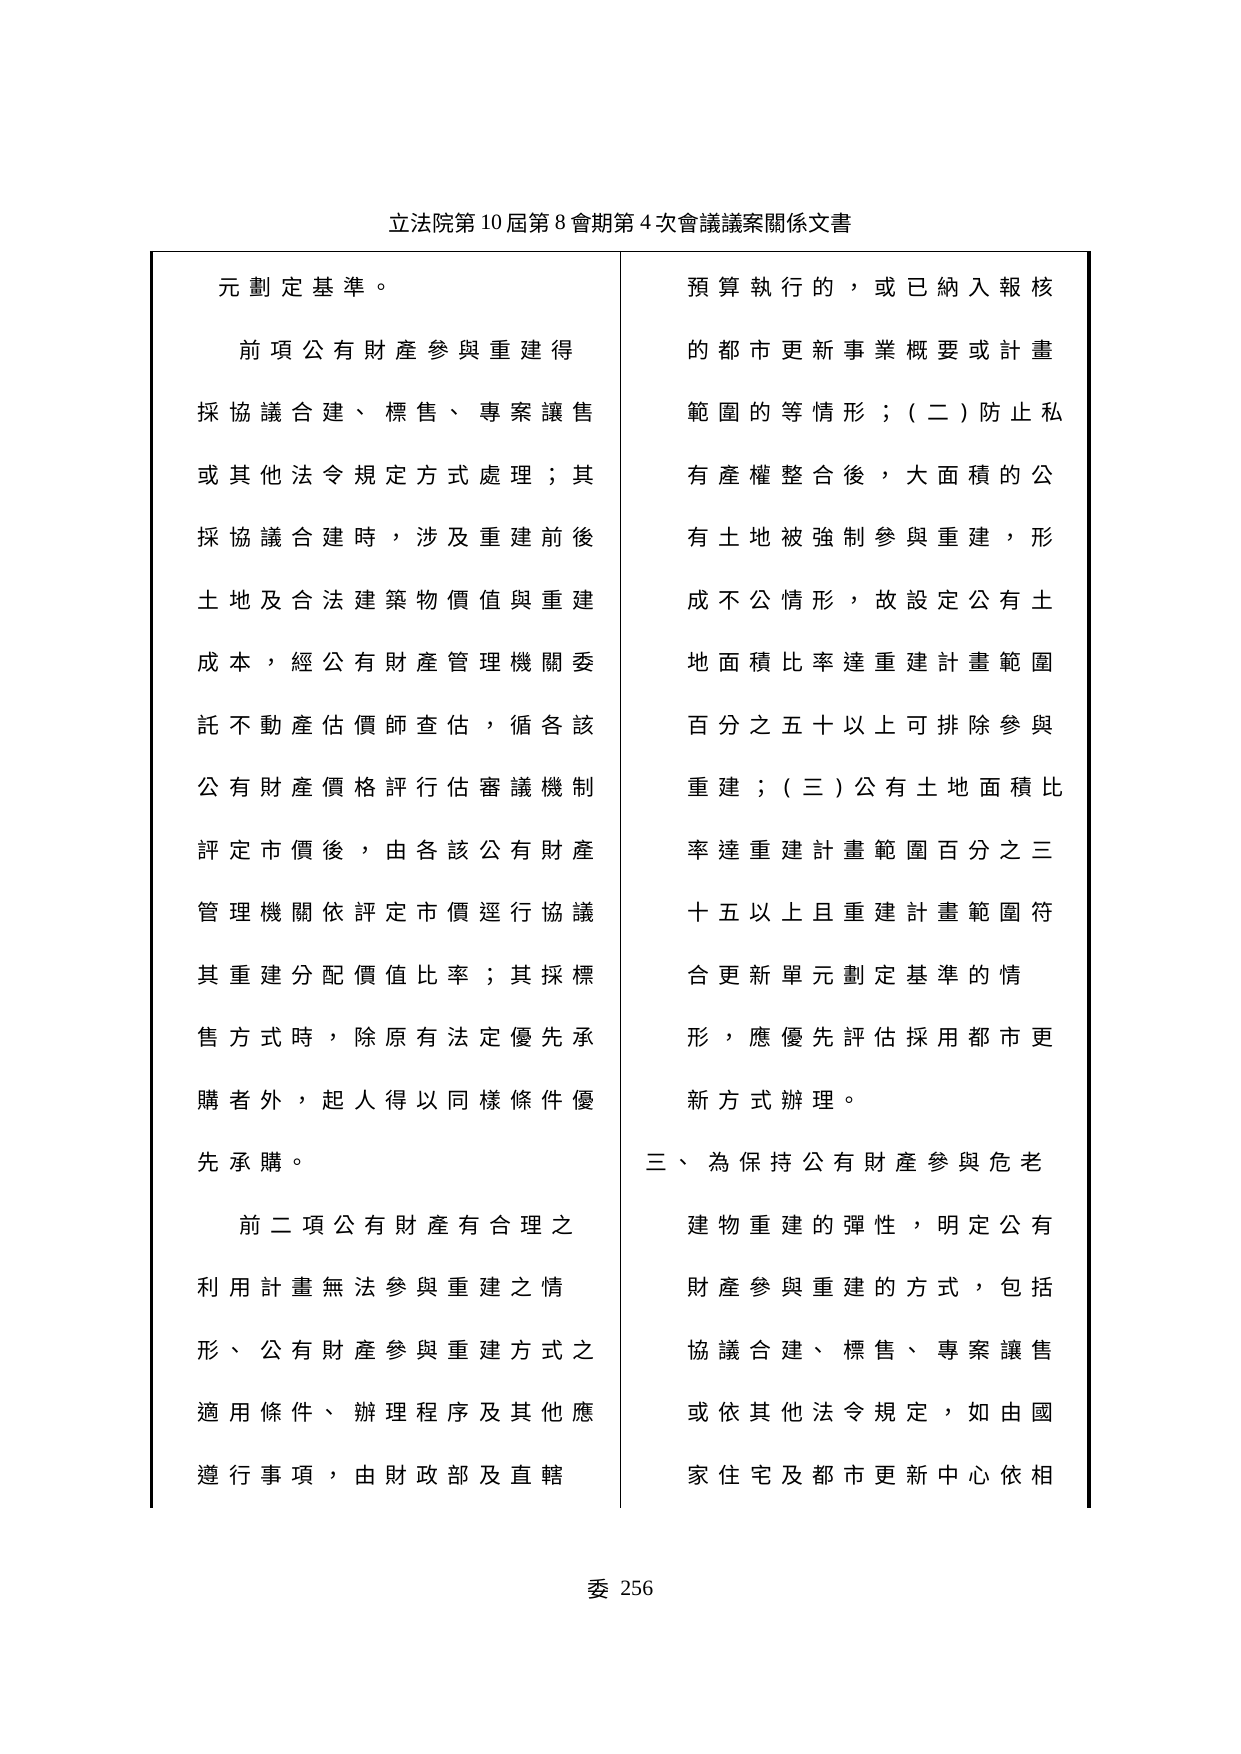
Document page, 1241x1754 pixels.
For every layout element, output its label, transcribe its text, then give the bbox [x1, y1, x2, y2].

table_cell 預算執行的，或已納入報核的都市更新事業概要或計畫範圍的等情形；(二)防止私有產權整合後，大面積的公有土地被強制參與重建，形成不公情形，故設定公有土地面積比率達重建計畫範圍百分之五十以上可排除參與重建；(三)公有土地面積比率達重建計畫範圍百分之三十五以上且重建計畫範圍符合更新單元劃定基準的情形，應優先評估採用都市更新方式辦理。 三、為保持公有財產參與危老建物重建的彈性，明定公有財產參與重建的方式，包括協議合建、標售、專案讓售或依其他法令規定，如由國家住宅及都市更新中心依相 [621, 252, 1087, 1508]
table_cell 元劃定基準。 前項公有財產參與重建得採協議合建、標售、專案讓售或其他法令規定方式處理；其採協議合建時，涉及重建前後土地及合法建築物價值與重建成本，經公有財產管理機關委託不動產估價師查估，循各該公有財產價格評行估審議機制評定市價後，由各該公有財產管理機關依評定市價逕行協議其重建分配價值比率；其採標售方式時，除原有法定優先承購者外，起人得以同樣條件優先承購。 前二項公有財產有合理之利用計畫無法參與重建之情形、公有財產參與重建方式之適用條件、辦理程序及其他應遵行事項，由財政部及直轄 [153, 252, 620, 1508]
